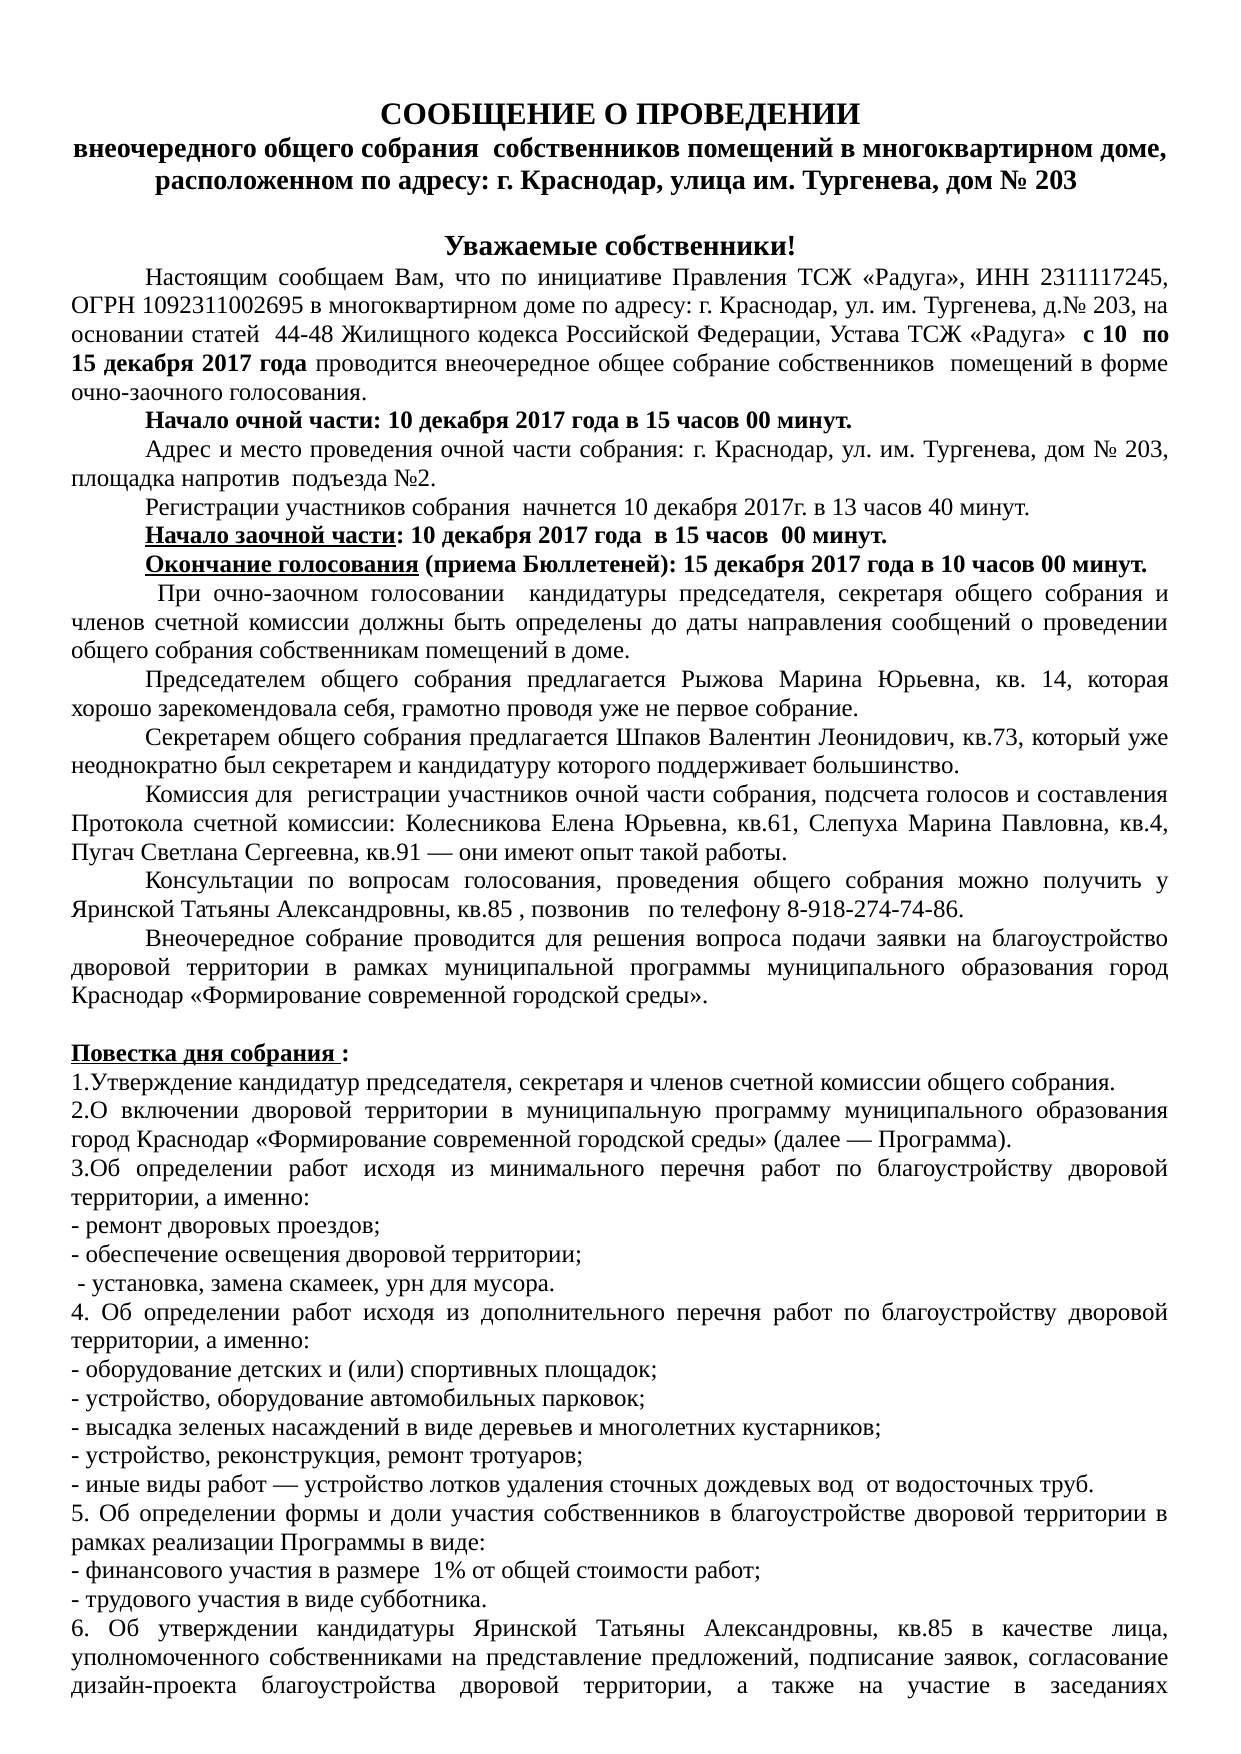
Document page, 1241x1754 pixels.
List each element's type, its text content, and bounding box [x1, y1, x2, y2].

text Настоящим сообщаем Вам, что по инициативе Правления ТСЖ «Радуга», ИНН 2311117245, ОГРН 1092311002695 в многоквартирном доме по адресу: г. Краснодар, ул. им. Тургенева, д.№ 203, на основании статей 44-48 Жилищного кодекса Российской Федерации, Устава ТСЖ «Радуга» с 10 по 15 декабря 2017 года проводится внеочередное общее собрание собственников помещений в форме очно-заочного голосования. [71, 262, 1169, 405]
text внеочередного общего собрания собственников помещений в многоквартирном доме, расположенном по адресу: г. Краснодар, улица им. Тургенева, дом № 203 [71, 131, 1169, 196]
text - ремонт дворовых проездов; [71, 1210, 1169, 1239]
text Секретарем общего собрания предлагается Шпаков Валентин Леонидович, кв.73, который уже неоднократно был секретарем и кандидатуру которого поддерживает большинство. [71, 722, 1169, 779]
text При очно-заочном голосовании кандидатуры председателя, секретаря общего собрания и членов счетной комиссии должны быть определены до даты направления сообщений о проведении общего собрания собственникам помещений в доме. [71, 578, 1169, 664]
text Комиссия для регистрации участников очной части собрания, подсчета голосов и составления Протокола счетной комиссии: Колесникова Елена Юрьевна, кв.61, Слепуха Марина Павловна, кв.4, Пугач Светлана Сергеевна, кв.91 — они имеют опыт такой работы. [71, 779, 1169, 865]
text - установка, замена скамеек, урн для мусора. [71, 1268, 1169, 1297]
text Консультации по вопросам голосования, проведения общего собрания можно получить у Яринской Татьяны Александровны, кв.85 , позвонив по телефону 8-918-274-74-86. [71, 865, 1169, 923]
text - устройство, реконструкция, ремонт тротуаров; [71, 1440, 1169, 1469]
text 4. Об определении работ исходя из дополнительного перечня работ по благоустройству дворовой территории, а именно: [71, 1297, 1169, 1354]
text - иные виды работ — устройство лотков удаления сточных дождевых вод от водосточных труб. [71, 1469, 1169, 1498]
text - финансового участия в размере 1% от общей стоимости работ; [71, 1555, 1169, 1584]
text Регистрации участников собрания начнется 10 декабря 2017г. в 13 часов 40 минут. [71, 492, 1169, 520]
text 3.Об определении работ исходя из минимального перечня работ по благоустройству дворовой территории, а именно: [71, 1153, 1169, 1210]
text - обеспечение освещения дворовой территории; [71, 1239, 1169, 1268]
text Председателем общего собрания предлагается Рыжова Марина Юрьевна, кв. 14, которая хорошо зарекомендовала себя, грамотно проводя уже не первое собрание. [71, 664, 1169, 722]
text 5. Об определении формы и доли участия собственников в благоустройстве дворовой территории в рамках реализации Программы в виде: [71, 1498, 1169, 1555]
text 6. Об утверждении кандидатуры Яринской Татьяны Александровны, кв.85 в качестве лица, уполномоченного собственниками на представление предложений, подписание заявок, согласование дизайн-проекта благоустройства дворовой территории, а также на участие в заседаниях [71, 1613, 1169, 1699]
text Адрес и место проведения очной части собрания: г. Краснодар, ул. им. Тургенева, дом № 203, площадка напротив подъезда №2. [71, 434, 1169, 492]
text СООБЩЕНИЕ О ПРОВЕДЕНИИ [71, 95, 1169, 131]
text - трудового участия в виде субботника. [71, 1584, 1169, 1613]
text Уважаемые собственники! [71, 228, 1169, 262]
text - оборудование детских и (или) спортивных площадок; [71, 1354, 1169, 1383]
text Начало очной части: 10 декабря 2017 года в 15 часов 00 минут. [71, 405, 1169, 434]
text 1.Утверждение кандидатур председателя, секретаря и членов счетной комиссии общего собрания. [71, 1067, 1169, 1095]
text 2.О включении дворовой территории в муниципальную программу муниципального образования город Краснодар «Формирование современной городской среды» (далее — Программа). [71, 1095, 1169, 1153]
text - высадка зеленых насаждений в виде деревьев и многолетних кустарников; [71, 1412, 1169, 1440]
text Окончание голосования (приема Бюллетеней): 15 декабря 2017 года в 10 часов 00 минут. [71, 549, 1169, 578]
text Внеочередное собрание проводится для решения вопроса подачи заявки на благоустройство дворовой территории в рамках муниципальной программы муниципального образования город Краснодар «Формирование современной городской среды». [71, 923, 1169, 1009]
text - устройство, оборудование автомобильных парковок; [71, 1383, 1169, 1412]
text Начало заочной части: 10 декабря 2017 года в 15 часов 00 минут. [71, 520, 1169, 549]
text Повестка дня собрания : [71, 1038, 1169, 1067]
